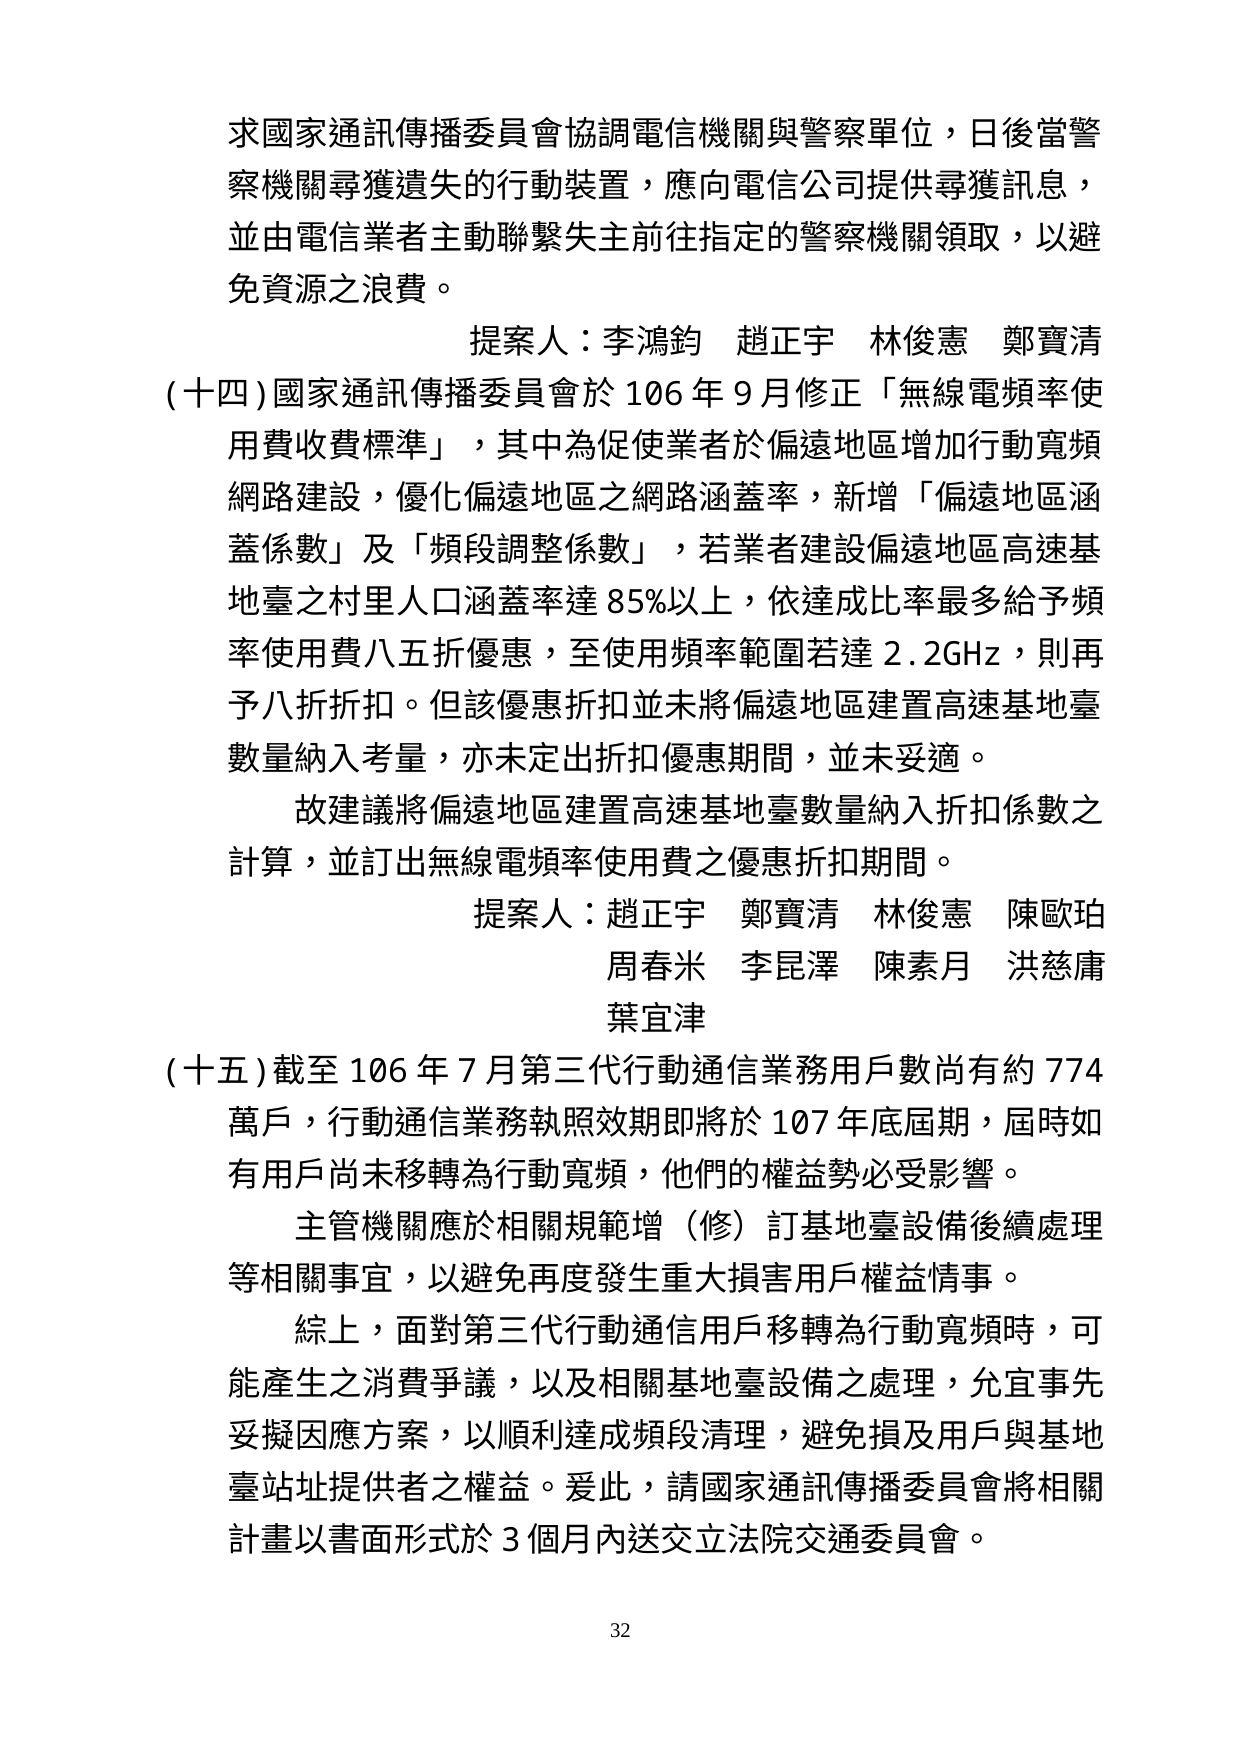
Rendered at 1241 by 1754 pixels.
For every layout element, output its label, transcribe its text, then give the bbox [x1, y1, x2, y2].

text 主管機關應於相關規範增（修）訂基地臺設備後續處理等相關事宜，以避免再度發生重大損害用戶權益情事。 [227, 1197, 1104, 1301]
text 求國家通訊傳播委員會協調電信機關與警察單位，日後當警察機關尋獲遺失的行動裝置，應向電信公司提供尋獲訊息，並由電信業者主動聯繫失主前往指定的警察機關領取，以避免資源之浪費。 [161, 103, 1104, 312]
text (十四)國家通訊傳播委員會於106年9月修正「無線電頻率使用費收費標準」，其中為促使業者於偏遠地區增加行動寬頻網路建設，優化偏遠地區之網路涵蓋率，新增「偏遠地區涵蓋係數」及「頻段調整係數」，若業者建設偏遠地區高速基地臺之村里人口涵蓋率達85%以上，依達成比率最多給予頻率使用費八五折優惠，至使用頻率範圍若達2.2GHz，則再予八折折扣。但該優惠折扣並未將偏遠地區建置高速基地臺數量納入考量，亦未定出折扣優惠期間，並未妥適。 [161, 364, 1104, 780]
text 綜上，面對第三代行動通信用戶移轉為行動寬頻時，可能產生之消費爭議，以及相關基地臺設備之處理，允宜事先妥擬因應方案，以順利達成頻段清理，避免損及用戶與基地臺站址提供者之權益。爰此，請國家通訊傳播委員會將相關計畫以書面形式於3個月內送交立法院交通委員會。 [227, 1301, 1104, 1562]
text (十五)截至106年7月第三代行動通信業務用戶數尚有約774萬戶，行動通信業務執照效期即將於107年底屆期，屆時如有用戶尚未移轉為行動寬頻，他們的權益勢必受影響。 [161, 1041, 1104, 1197]
text 提案人：趙正宇 鄭寶清 林俊憲 陳歐珀周春米 李昆澤 陳素月 洪慈庸葉宜津 [473, 884, 1117, 1041]
text 提案人：李鴻鈞 趙正宇 林俊憲 鄭寶清 [136, 312, 1117, 364]
text 故建議將偏遠地區建置高速基地臺數量納入折扣係數之計算，並訂出無線電頻率使用費之優惠折扣期間。 [227, 780, 1104, 884]
